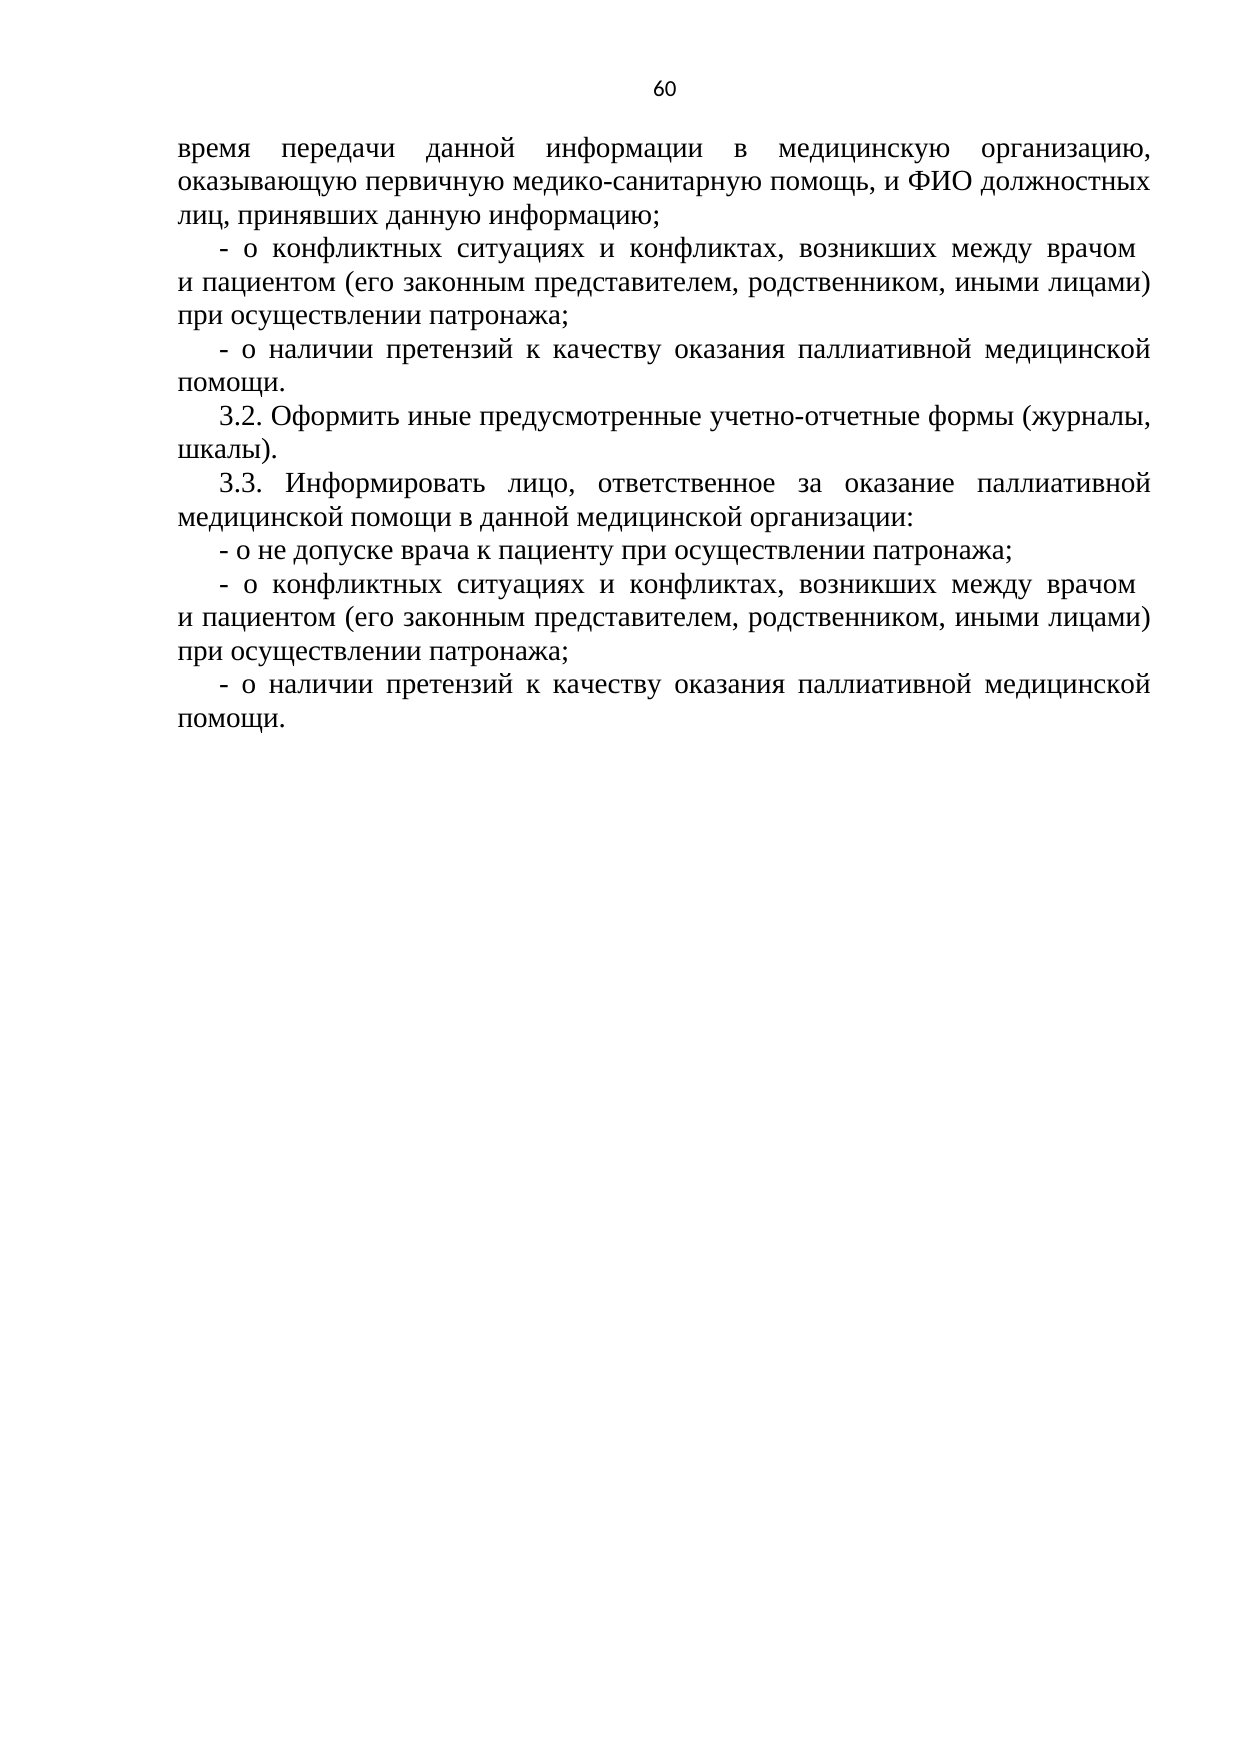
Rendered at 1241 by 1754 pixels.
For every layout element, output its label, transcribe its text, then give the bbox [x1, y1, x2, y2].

text - о конфликтных ситуациях и конфликтах, возникших между врачом и пациентом (его законным представителем, родственником, иными лицами) при осуществлении патронажа; [177, 230, 1152, 331]
text - о конфликтных ситуациях и конфликтах, возникших между врачом и пациентом (его законным представителем, родственником, иными лицами) при осуществлении патронажа; [177, 566, 1152, 666]
text - о наличии претензий к качеству оказания паллиативной медицинской помощи. [177, 666, 1152, 733]
text 3.2. Оформить иные предусмотренные учетно-отчетные формы (журналы, шкалы). [177, 398, 1152, 465]
text - о наличии претензий к качеству оказания паллиативной медицинской помощи. [177, 331, 1152, 398]
text 3.3. Информировать лицо, ответственное за оказание паллиативной медицинской помощи в данной медицинской организации: [177, 465, 1152, 532]
text время передачи данной информации в медицинскую организацию, оказывающую первичную медико-санитарную помощь, и ФИО должностных лиц, принявших данную информацию; [177, 130, 1152, 230]
text - о не допуске врача к пациенту при осуществлении патронажа; [177, 532, 1152, 566]
